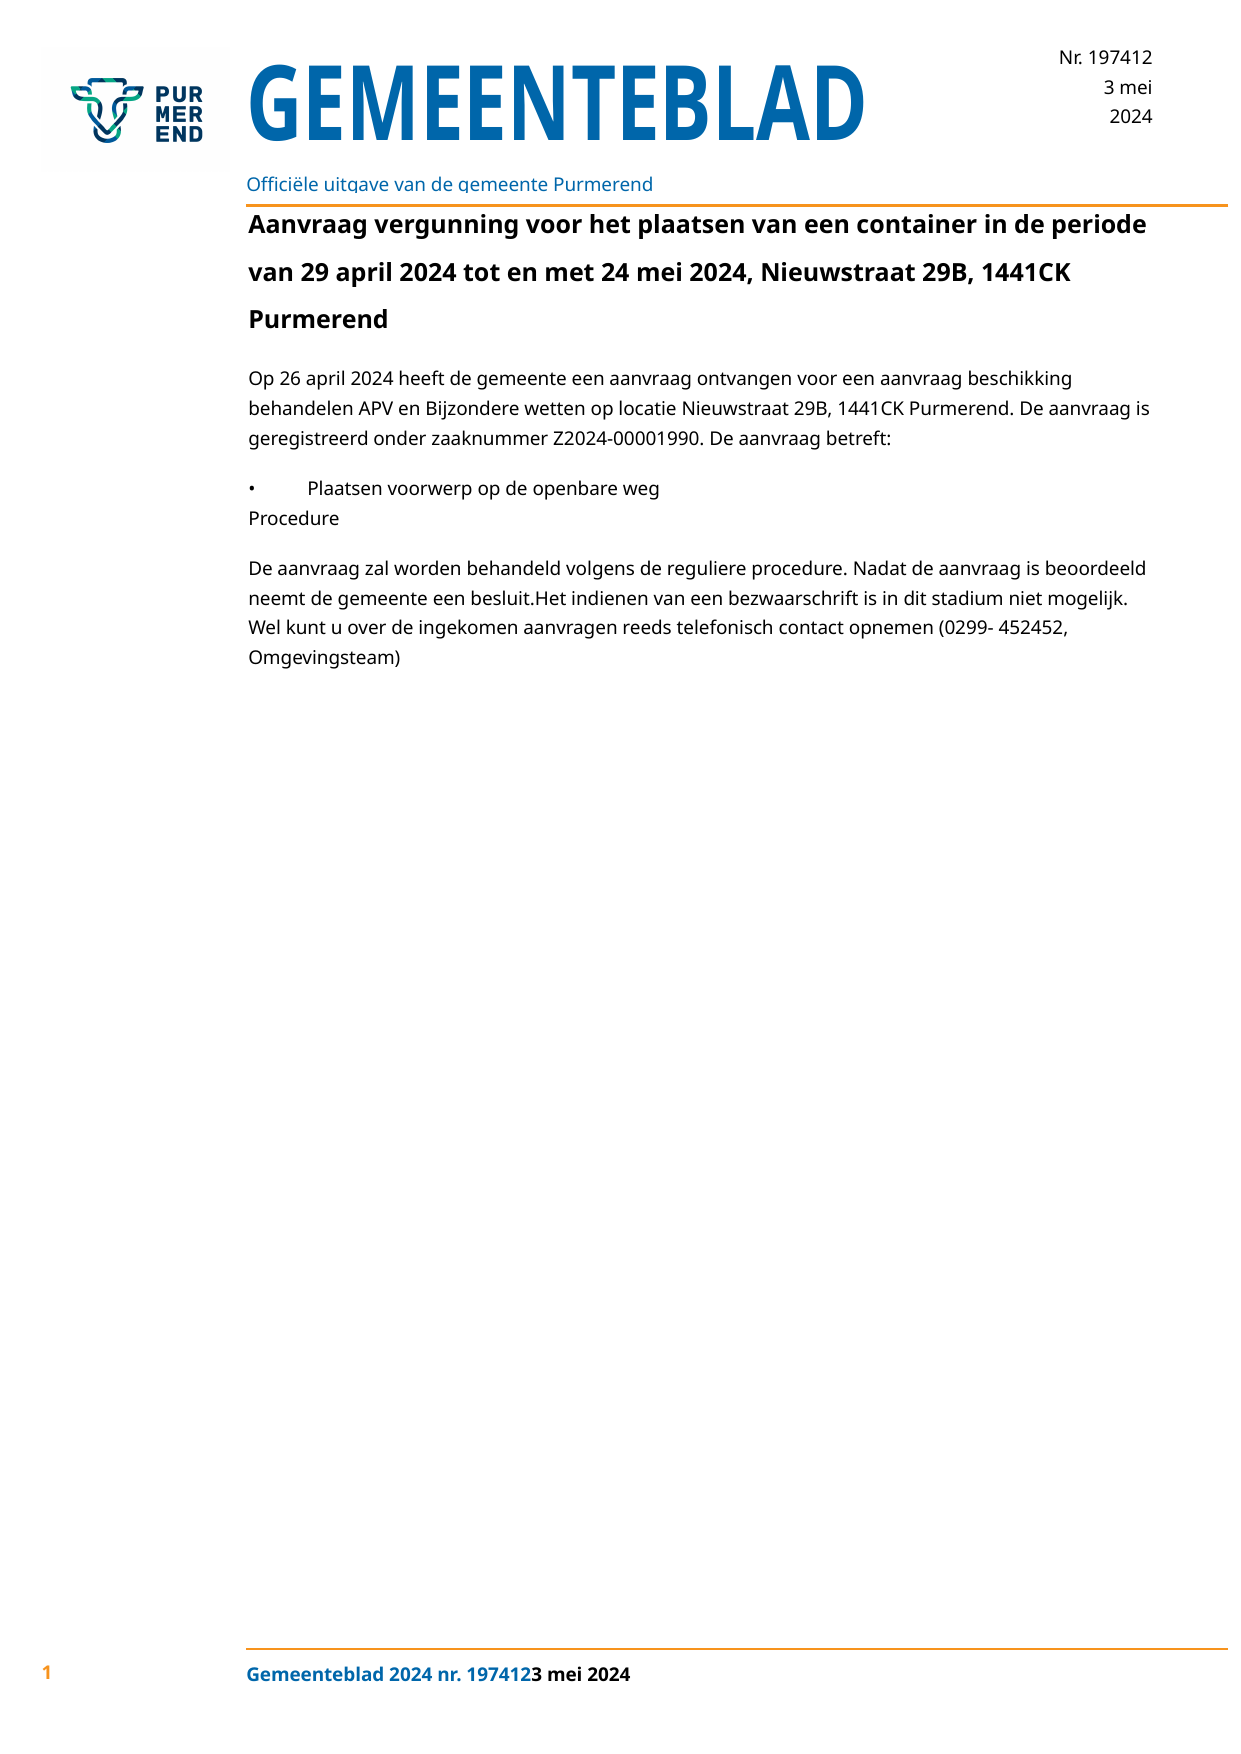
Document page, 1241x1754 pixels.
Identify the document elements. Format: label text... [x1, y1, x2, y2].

text Aanvraag vergunning voor het plaatsen van een container in de periode van 29 april 2024 tot en met 24 mei 2024, Nieuwstraat 29B, 1441CK Purmerend [248, 207, 1152, 336]
picture [41, 47, 231, 172]
text Op 26 april 2024 heeft de gemeente een aanvraag ontvangen voor een aanvraag beschikking behandelen APV en Bijzondere wetten op locatie Nieuwstraat 29B, 1441CK Purmerend. De aanvraag is geregistreerd onder zaaknummer Z2024-00001990. De aanvraag betreft: [248, 366, 1152, 450]
text Procedure [248, 505, 1152, 530]
list Plaatsen voorwerp op de openbare weg [248, 475, 1152, 501]
text De aanvraag zal worden behandeld volgens de reguliere procedure. Nadat de aanvraag is beoordeeld neemt de gemeente een besluit.Het indienen van een bezwaarschrift is in dit stadium niet mogelijk. Wel kunt u over de ingekomen aanvragen reeds telefonisch contact opnemen (0299- 452452, Omgevingsteam) [248, 555, 1152, 669]
